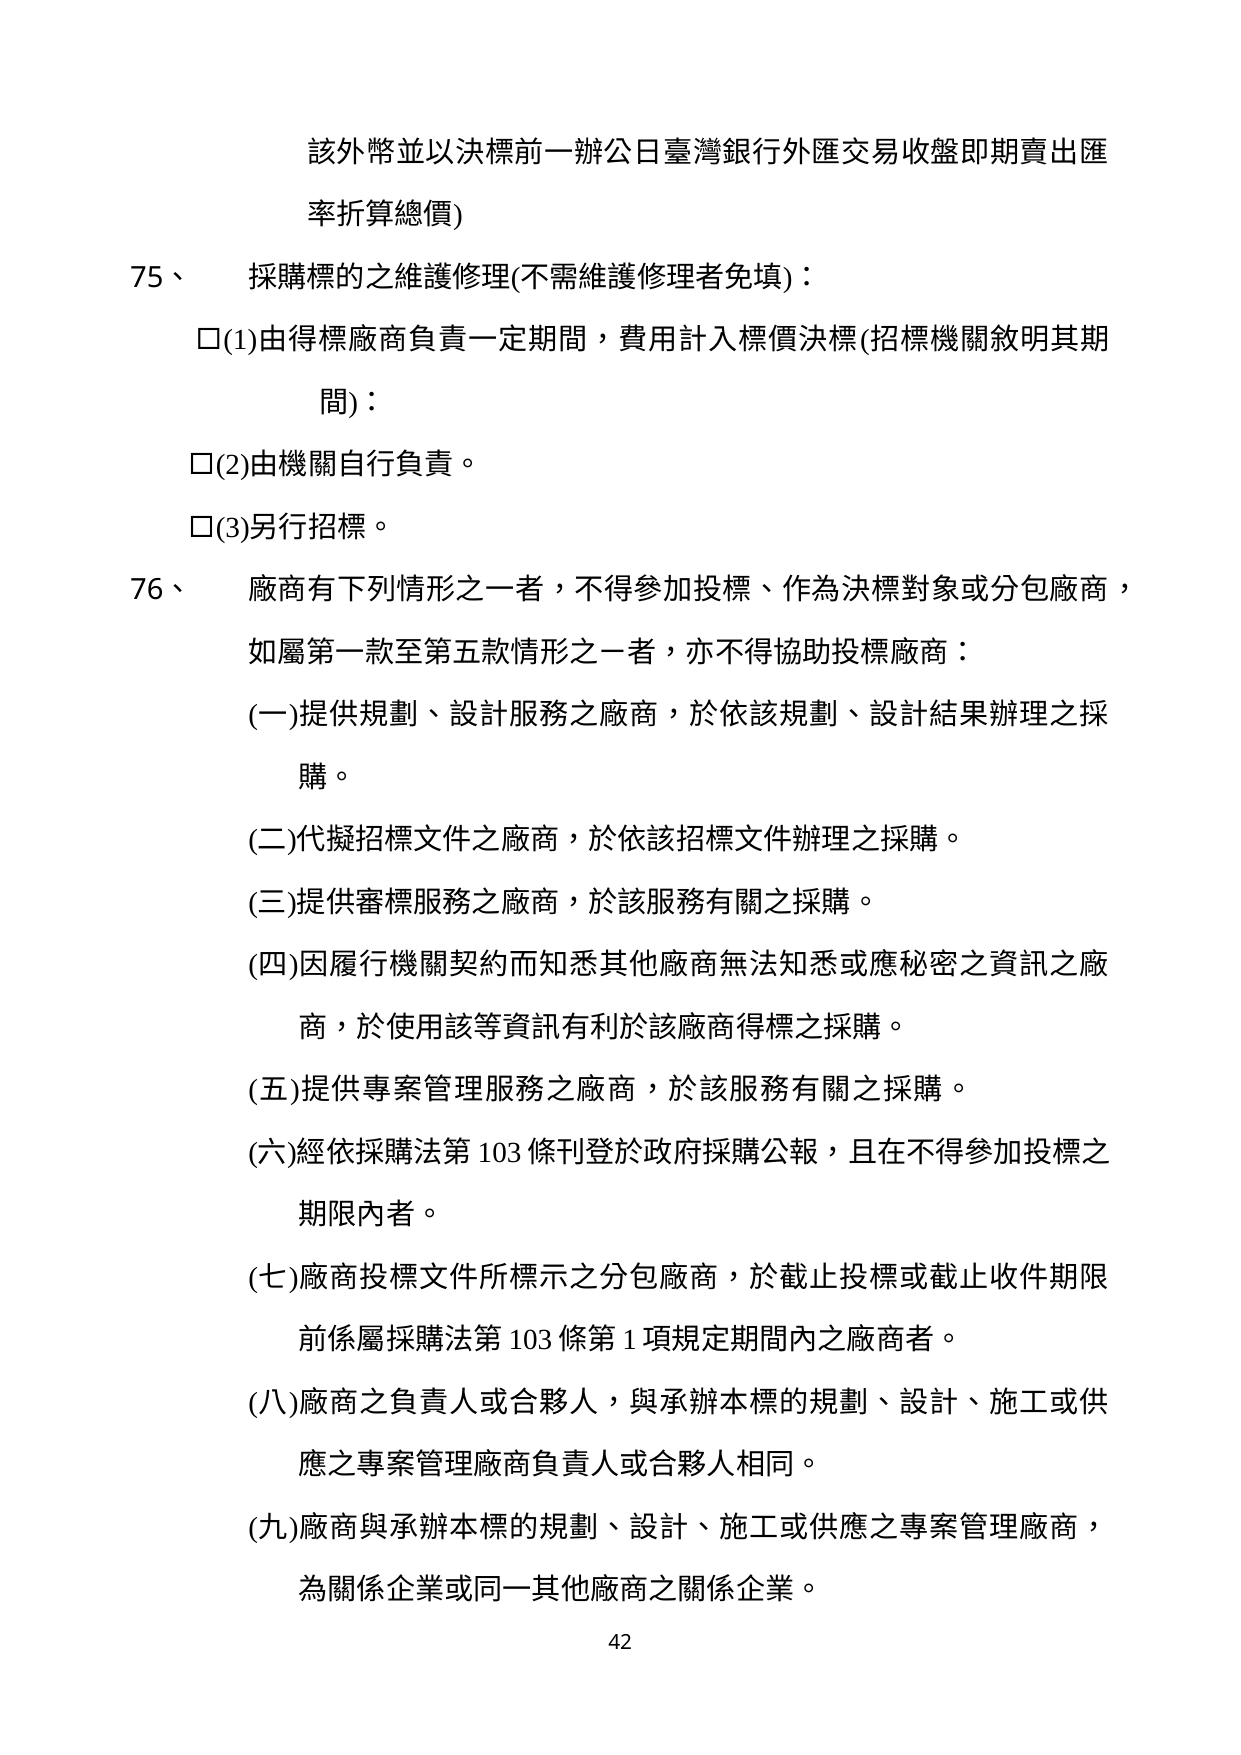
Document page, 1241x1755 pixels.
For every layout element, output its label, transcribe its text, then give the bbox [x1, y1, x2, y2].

text (四)因履行機關契約而知悉其他廠商無法知悉或應秘密之資訊之廠商，於使用該等資訊有利於該廠商得標之採購。 [248, 920, 1110, 1045]
text (八)廠商之負責人或合夥人，與承辦本標的規劃、設計、施工或供應之專案管理廠商負責人或合夥人相同。 [248, 1358, 1110, 1483]
list 採購標的之維護修理(不需維護修理者免填)： [130, 233, 1110, 295]
text (一)提供規劃、設計服務之廠商，於依該規劃、設計結果辦理之採購。 [248, 670, 1110, 795]
list 廠商有下列情形之一者，不得參加投標、作為決標對象或分包廠商，如屬第一款至第五款情形之ㄧ者，亦不得協助投標廠商： [130, 545, 1110, 670]
text (1)由得標廠商負責一定期間，費用計入標價決標(招標機關敘明其期間)： [130, 295, 1110, 420]
text (九)廠商與承辦本標的規劃、設計、施工或供應之專案管理廠商，為關係企業或同一其他廠商之關係企業。 [248, 1483, 1110, 1608]
text (三)提供審標服務之廠商，於該服務有關之採購。 [248, 858, 1110, 920]
text (七)廠商投標文件所標示之分包廠商，於截止投標或截止收件期限前係屬採購法第103條第1項規定期間內之廠商者。 [248, 1233, 1110, 1358]
text (3)另行招標。 [130, 483, 1110, 545]
text 該外幣並以決標前一辦公日臺灣銀行外匯交易收盤即期賣出匯率折算總價) [130, 108, 1110, 233]
text (2)由機關自行負責。 [130, 420, 1110, 483]
text (五)提供專案管理服務之廠商，於該服務有關之採購。 [248, 1045, 1110, 1108]
text (二)代擬招標文件之廠商，於依該招標文件辦理之採購。 [248, 795, 1110, 858]
text (六)經依採購法第103條刊登於政府採購公報，且在不得參加投標之期限內者。 [248, 1108, 1110, 1233]
